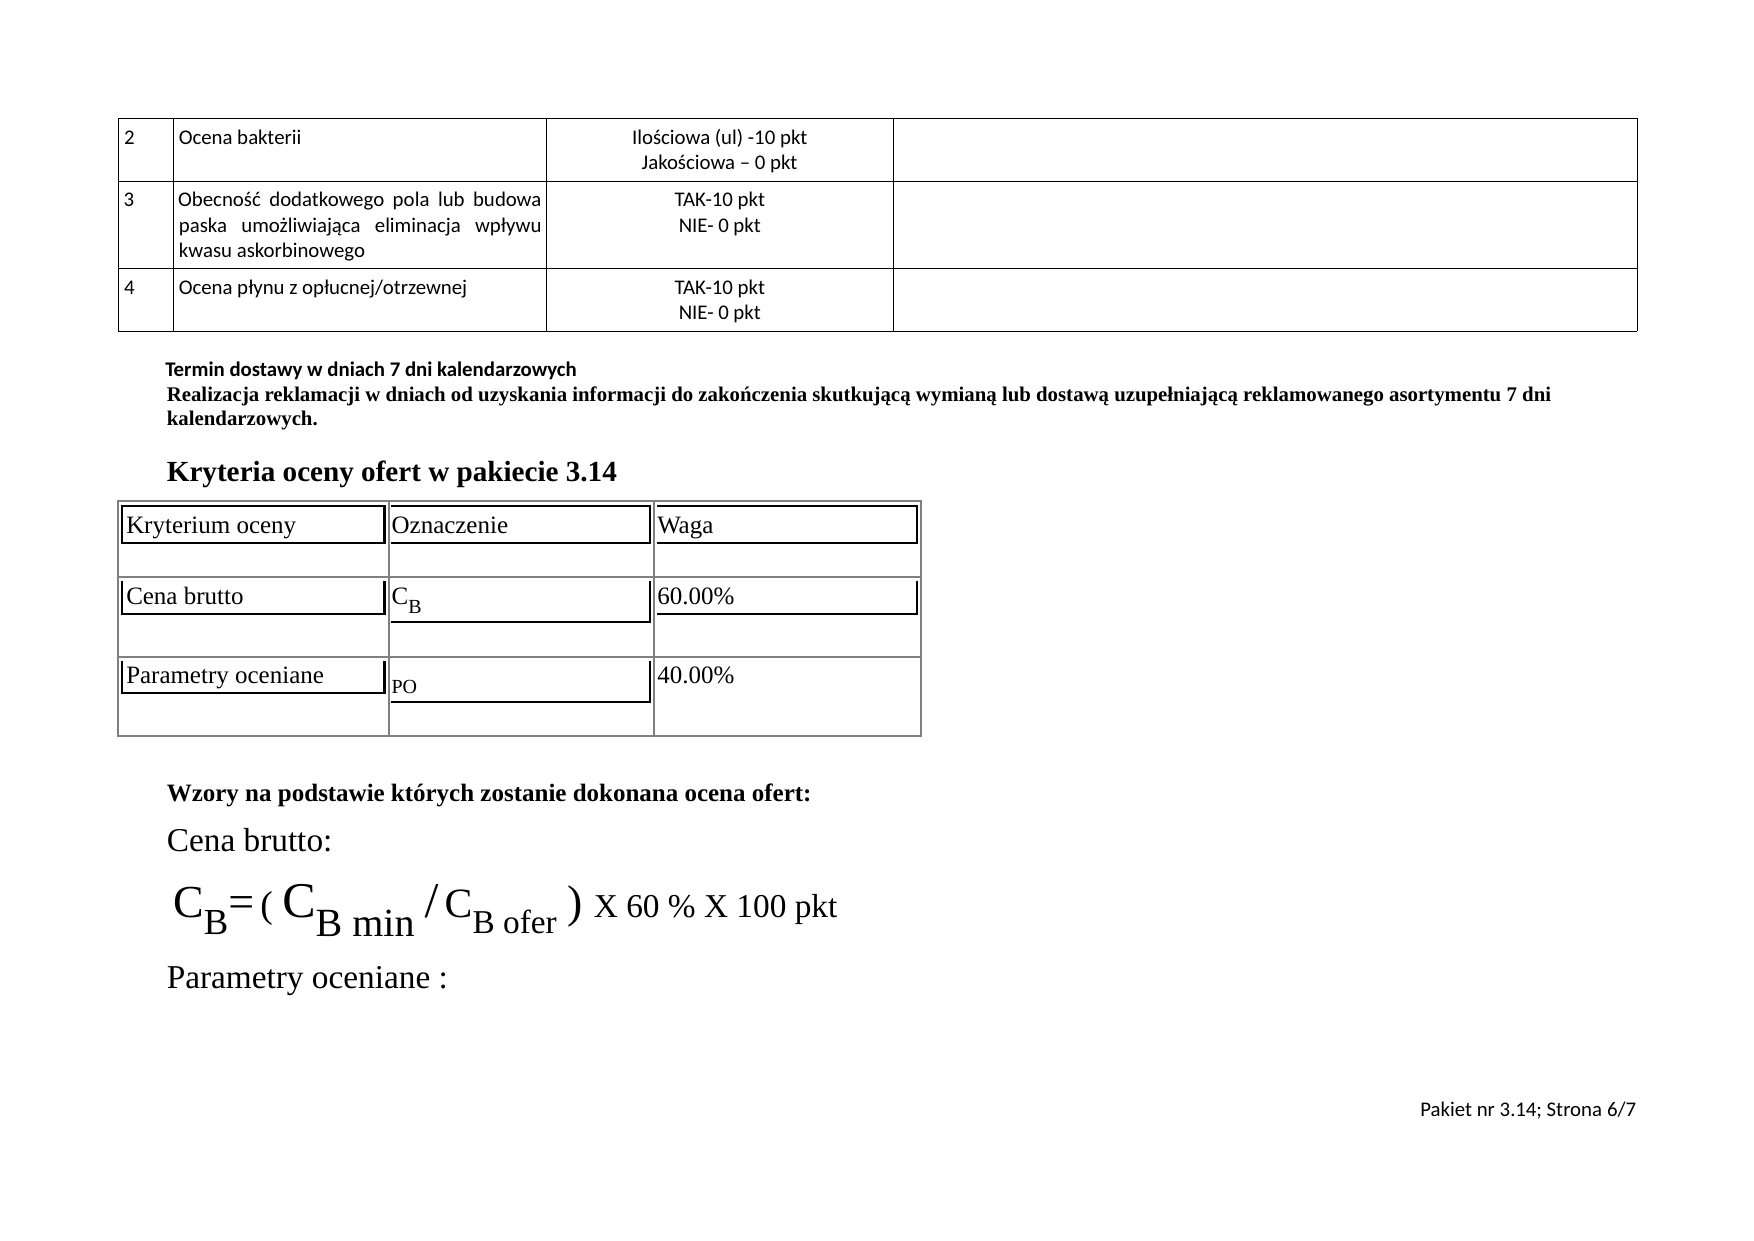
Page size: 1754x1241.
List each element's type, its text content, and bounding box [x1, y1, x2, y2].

table_cell Ocena płynu z opłucnej/otrzewnej [174, 269, 546, 331]
text CB= ( CB min / CB ofer ) X 60 % X 100 pkt [167, 871, 1636, 945]
table_cell Ocena bakterii [174, 119, 546, 181]
text Termin dostawy w dniach 7 dni kalendarzowych [118, 356, 1636, 382]
text Wzory na podstawie których zostanie dokonana ocena ofert: [167, 778, 1636, 807]
table_cell 3 [119, 182, 173, 268]
table_cell TAK-10 pkt NIE- 0 pkt [547, 269, 893, 331]
table_cell Obecność dodatkowego pola lub budowa paska umożliwiająca eliminacja wpływu kwasu askorbinowego [174, 182, 546, 268]
table_cell PO [390, 658, 653, 735]
table_cell 4 [119, 269, 173, 331]
table_header Kryterium oceny [119, 502, 388, 576]
text Cena brutto: [167, 820, 1636, 858]
table_cell Ilościowa (ul) -10 pkt Jakościowa – 0 pkt [547, 119, 893, 181]
table_cell Cena brutto [119, 578, 388, 656]
text Realizacja reklamacji w dniach od uzyskania informacji do zakończenia skutkującą wymianą lub dostawą uzupełniającą reklamowanego asortymentu 7 dni kalendarzowych. [167, 382, 1636, 430]
table_cell 60,00% [655, 578, 920, 656]
table_header Oznaczenie [390, 502, 653, 576]
table_header Waga [655, 502, 920, 576]
text Parametry oceniane : [167, 957, 1636, 996]
table_cell 2 [119, 119, 173, 181]
table_cell [894, 119, 1637, 181]
table_cell 40,00% [655, 658, 920, 735]
table_cell TAK-10 pkt NIE- 0 pkt [547, 182, 893, 268]
table_cell [894, 182, 1637, 268]
text Kryteria oceny ofert w pakiecie 3.14 [167, 454, 1636, 487]
table_cell CB [390, 578, 653, 656]
table_cell Parametry oceniane [119, 658, 388, 735]
table_cell [894, 269, 1637, 331]
